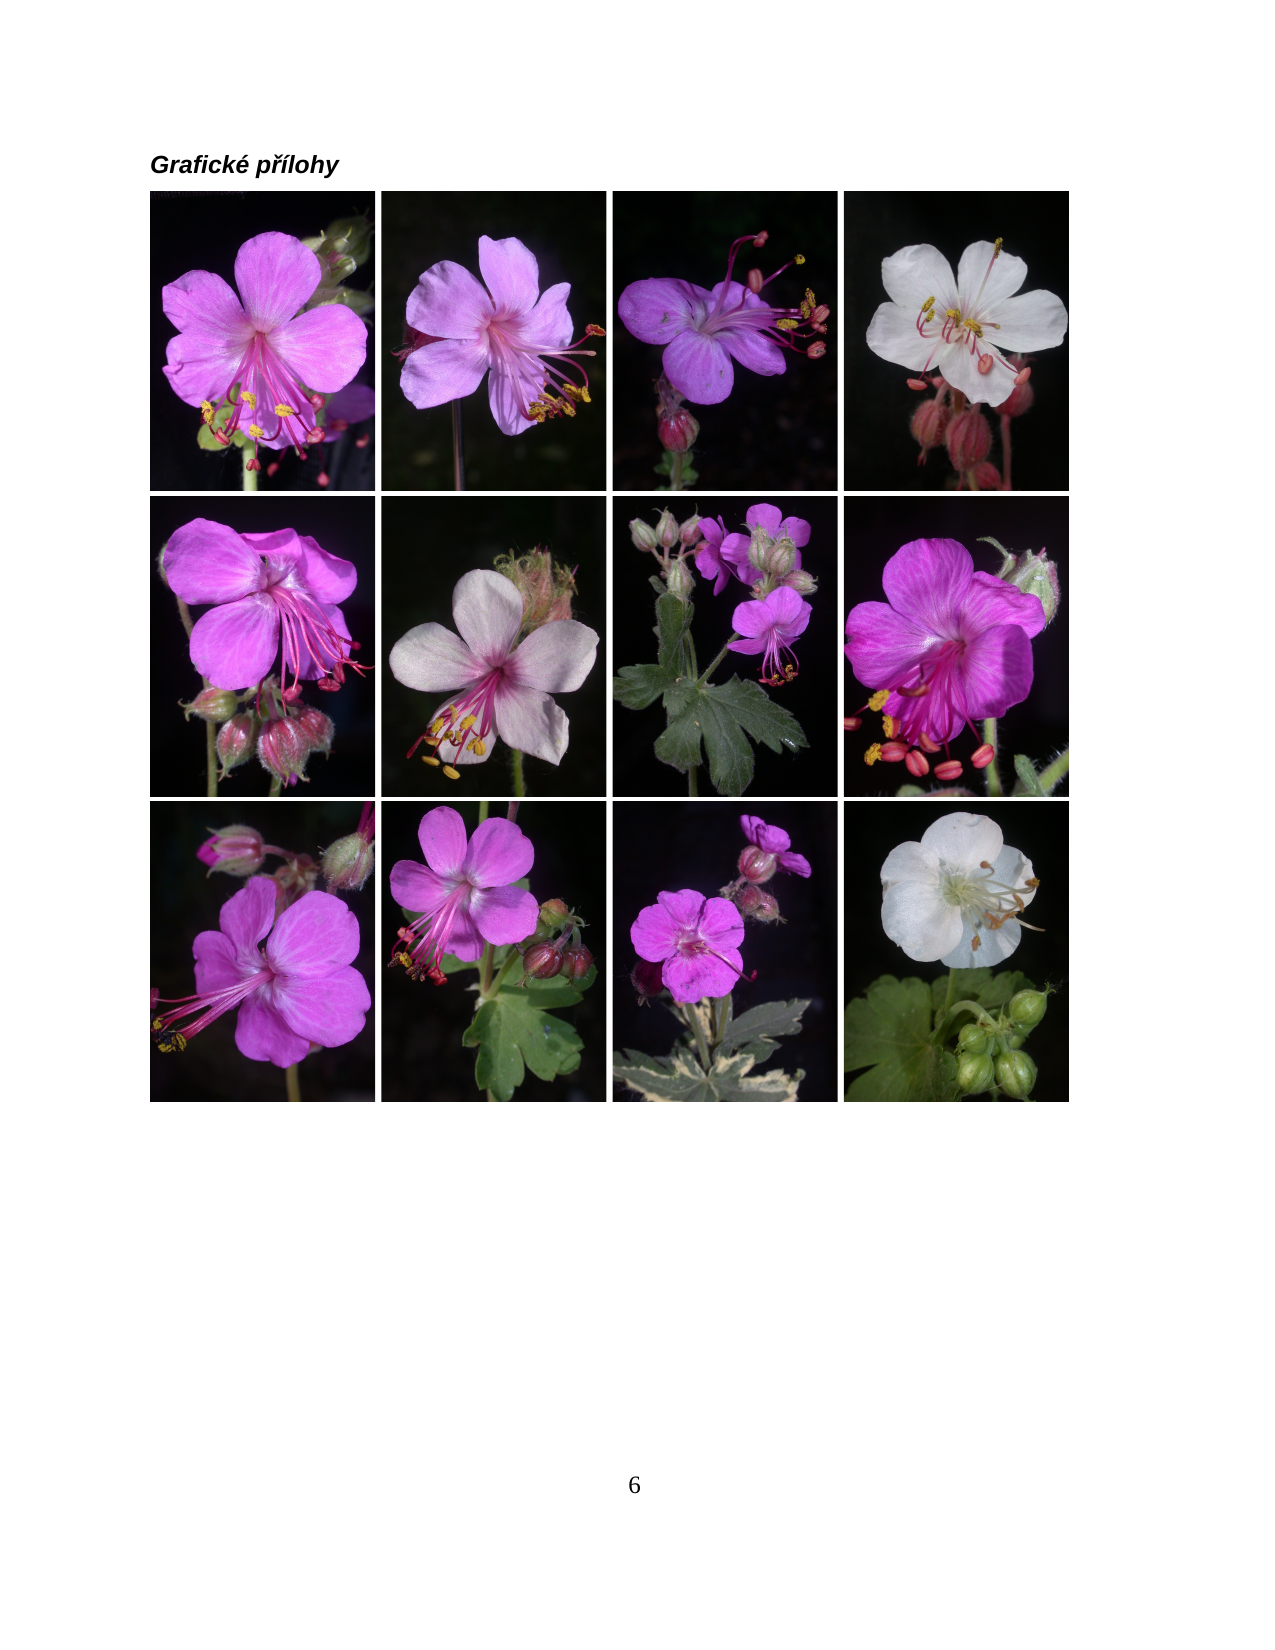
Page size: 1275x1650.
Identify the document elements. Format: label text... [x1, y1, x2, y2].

picture [612, 191, 838, 491]
picture [381, 801, 607, 1102]
picture [843, 191, 1069, 491]
picture [843, 496, 1069, 797]
picture [150, 191, 375, 491]
picture [381, 496, 607, 797]
picture [612, 801, 838, 1102]
picture [381, 191, 607, 491]
picture [612, 496, 838, 797]
picture [150, 801, 375, 1102]
picture [150, 496, 375, 797]
picture [843, 801, 1069, 1102]
subtitle Grafické přílohy [150, 150, 1125, 178]
